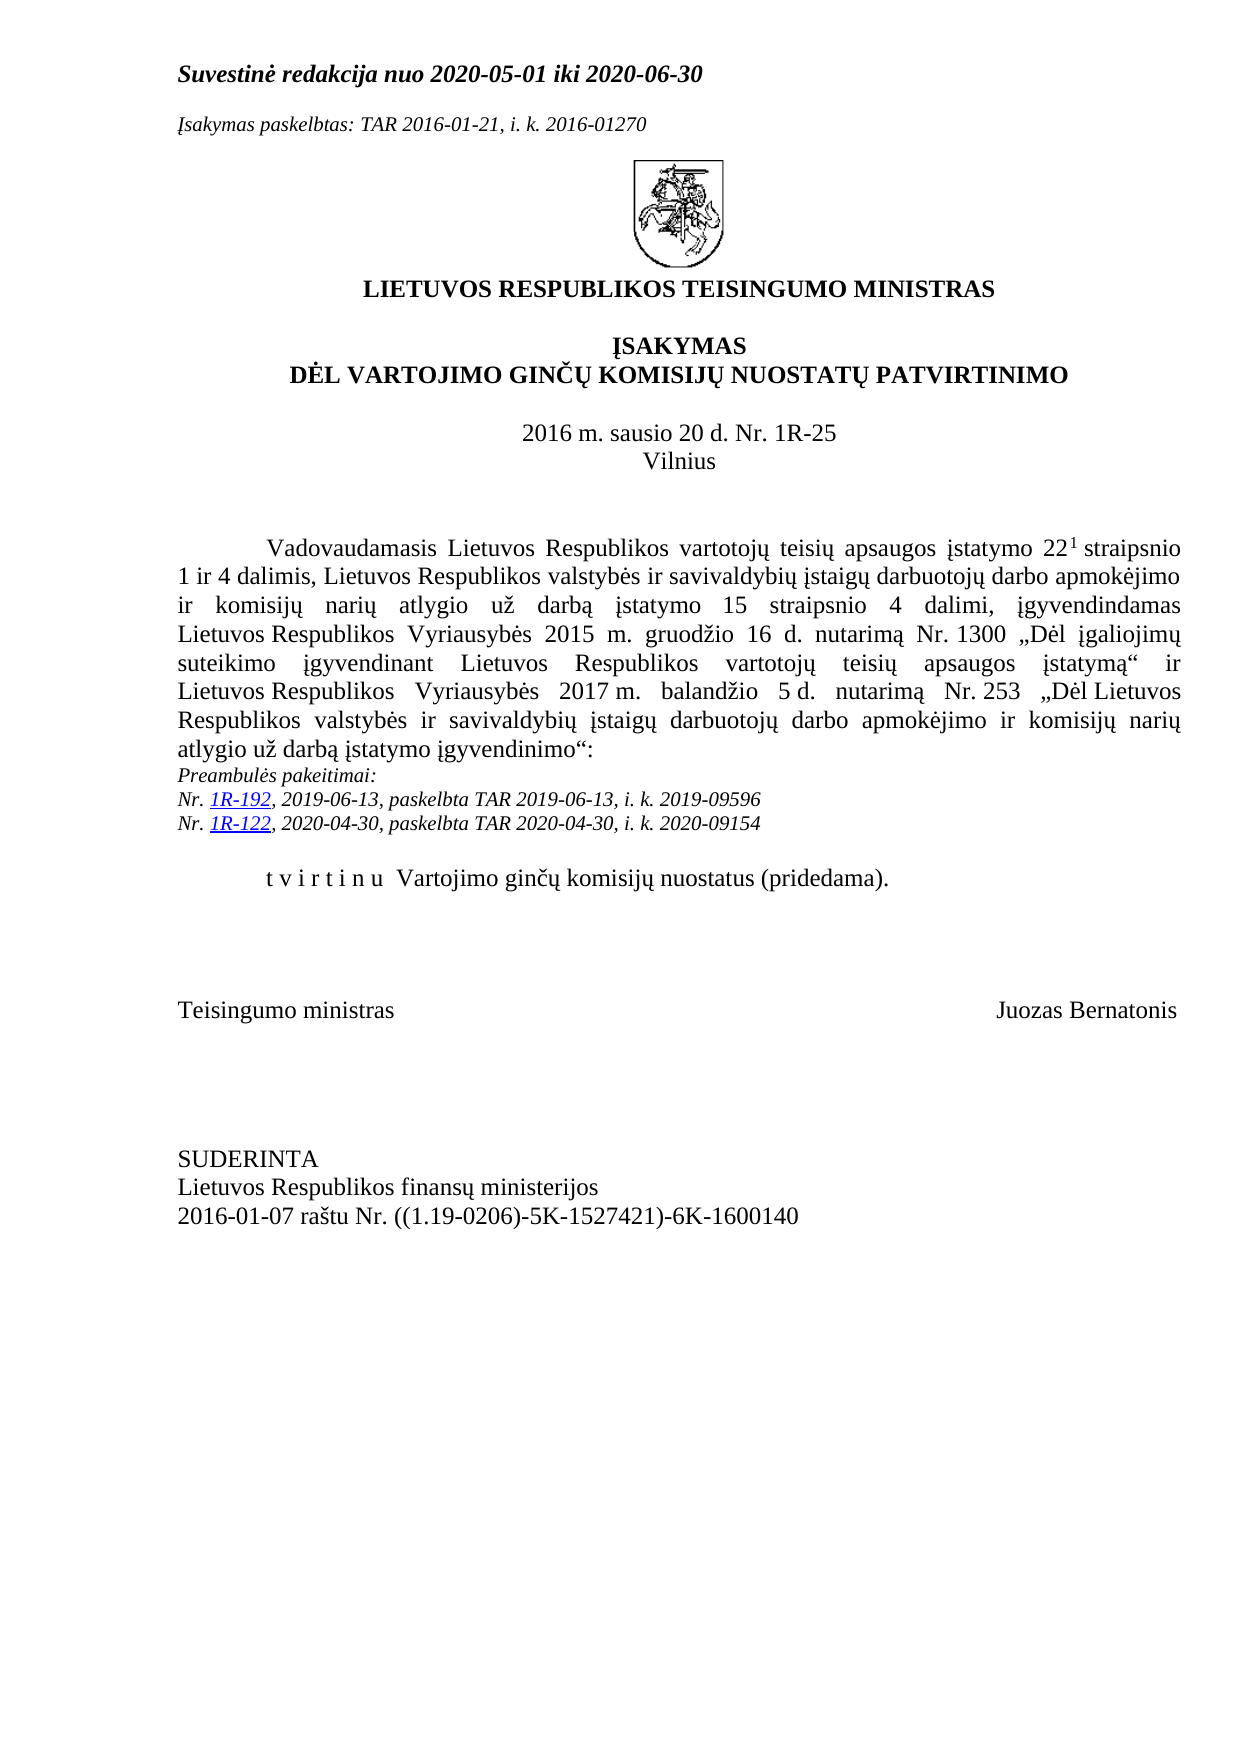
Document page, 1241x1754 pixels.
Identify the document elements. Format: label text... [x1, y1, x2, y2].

text SUDERINTA [177, 1144, 1181, 1172]
text Suvestinė redakcija nuo 2020-05-01 iki 2020-06-30 [177, 59, 1181, 88]
text Nr. 1R-192, 2019-06-13, paskelbta TAR 2019-06-13, i. k. 2019-09596 [177, 787, 1181, 811]
text ĮSAKYMAS [177, 331, 1181, 360]
text Lietuvos Respublikos finansų ministerijos [177, 1172, 1181, 1201]
text t virtinu Vartojimo ginčų komisijų nuostatus (pridedama). [177, 863, 1181, 892]
text Nr. 1R-122, 2020-04-30, paskelbta TAR 2020-04-30, i. k. 2020-09154 [177, 811, 1181, 835]
text Vilnius [177, 446, 1181, 475]
text LIETUVOS RESPUBLIKOS TEISINGUMO MINISTRAS [177, 274, 1181, 303]
text Vadovaudamasis Lietuvos Respublikos vartotojų teisių apsaugos įstatymo 221 straipsnio 1 ir 4 dalimis, Lietuvos Respublikos valstybės ir savivaldybių įstaigų darbuotojų darbo apmokėjimo ir komisijų narių atlygio už darbą įstatymo 15 straipsnio 4 dalimi, įgyvendindamas Lietuvos Respublikos Vyriausybės 2015 m. gruodžio 16 d. nutarimą Nr. 1300 „Dėl įgaliojimų suteikimo įgyvendinant Lietuvos Respublikos vartotojų teisių apsaugos įstatymą“ ir Lietuvos Respublikos Vyriausybės 2017 m. balandžio 5 d. nutarimą Nr. 253 „Dėl Lietuvos Respublikos valstybės ir savivaldybių įstaigų darbuotojų darbo apmokėjimo ir komisijų narių atlygio už darbą įstatymo įgyvendinimo“: [177, 533, 1181, 763]
text DĖL VARTOJIMO GINČŲ KOMISIJŲ NUOSTATŲ PATVIRTINIMO [177, 360, 1181, 389]
text 2016 m. sausio 20 d. Nr. 1R-25 [177, 418, 1181, 446]
text 2016-01-07 raštu Nr. ((1.19-0206)-5K-1527421)-6K-1600140 [177, 1201, 1181, 1230]
text Teisingumo ministras Juozas Bernatonis [177, 996, 1181, 1024]
text Preambulės pakeitimai: [177, 763, 1181, 787]
text Įsakymas paskelbtas: TAR 2016-01-21, i. k. 2016-01270 [177, 112, 1181, 136]
